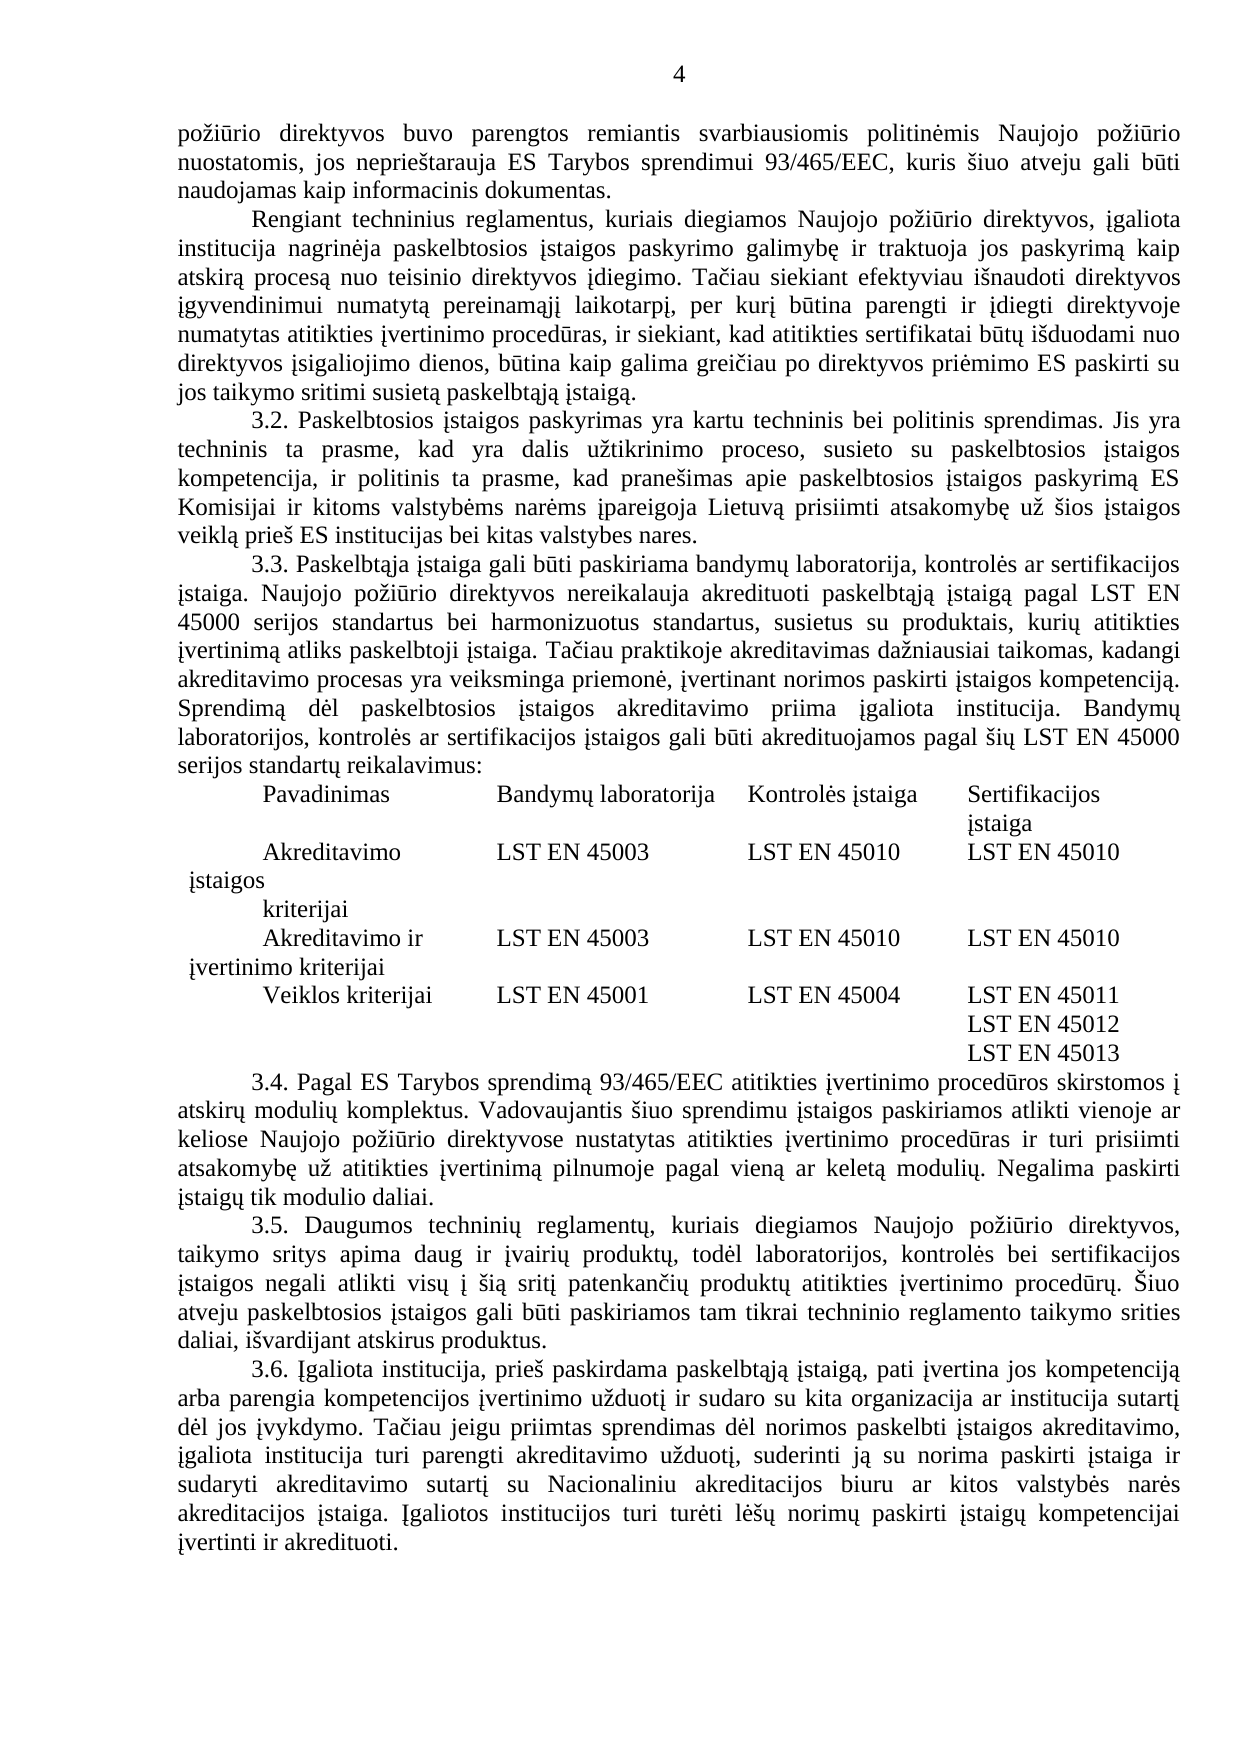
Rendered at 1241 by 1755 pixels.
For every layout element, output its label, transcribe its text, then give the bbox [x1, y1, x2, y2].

table_cell [485, 1038, 736, 1067]
table_cell LST EN 45011 [956, 981, 1181, 1009]
table_cell LST EN 45013 [956, 1038, 1181, 1067]
table_cell [736, 1038, 956, 1067]
table_cell Akreditavimo įstaigos kriterijai [177, 837, 485, 923]
table_cell [736, 1009, 956, 1038]
text požiūrio direktyvos buvo parengtos remiantis svarbiausiomis politinėmis Naujojo požiūrio nuostatomis, jos neprieštarauja ES Tarybos sprendimui 93/465/EEC, kuris šiuo atveju gali būti naudojamas kaip informacinis dokumentas. [177, 118, 1181, 204]
table_cell Akreditavimo ir įvertinimo kriterijai [177, 923, 485, 981]
text 3.6. Įgaliota institucija, prieš paskirdama paskelbtąją įstaigą, pati įvertina jos kompetenciją arba parengia kompetencijos įvertinimo užduotį ir sudaro su kita organizacija ar institucija sutartį dėl jos įvykdymo. Tačiau jeigu priimtas sprendimas dėl norimos paskelbti įstaigos akreditavimo, įgaliota institucija turi parengti akreditavimo užduotį, suderinti ją su norima paskirti įstaiga ir sudaryti akreditavimo sutartį su Nacionaliniu akreditacijos biuru ar kitos valstybės narės akreditacijos įstaiga. Įgaliotos institucijos turi turėti lėšų norimų paskirti įstaigų kompetencijai įvertinti ir akredituoti. [177, 1354, 1181, 1556]
table_header Pavadinimas [177, 779, 485, 837]
table_cell LST EN 45010 [956, 837, 1181, 923]
table_cell [177, 1038, 485, 1067]
table_header Bandymų laboratorija [485, 779, 736, 837]
table_cell LST EN 45010 [956, 923, 1181, 981]
table_header Kontrolės įstaiga [736, 779, 956, 837]
text 3.2. Paskelbtosios įstaigos paskyrimas yra kartu techninis bei politinis sprendimas. Jis yra techninis ta prasme, kad yra dalis užtikrinimo proceso, susieto su paskelbtosios įstaigos kompetencija, ir politinis ta prasme, kad pranešimas apie paskelbtosios įstaigos paskyrimą ES Komisijai ir kitoms valstybėms narėms įpareigoja Lietuvą prisiimti atsakomybę už šios įstaigos veiklą prieš ES institucijas bei kitas valstybes nares. [177, 406, 1181, 549]
table_cell LST EN 45003 [485, 923, 736, 981]
text 3.4. Pagal ES Tarybos sprendimą 93/465/EEC atitikties įvertinimo procedūros skirstomos į atskirų modulių komplektus. Vadovaujantis šiuo sprendimu įstaigos paskiriamos atlikti vienoje ar keliose Naujojo požiūrio direktyvose nustatytas atitikties įvertinimo procedūras ir turi prisiimti atsakomybę už atitikties įvertinimą pilnumoje pagal vieną ar keletą modulių. Negalima paskirti įstaigų tik modulio daliai. [177, 1067, 1181, 1211]
table_cell [177, 1009, 485, 1038]
text Rengiant techninius reglamentus, kuriais diegiamos Naujojo požiūrio direktyvos, įgaliota institucija nagrinėja paskelbtosios įstaigos paskyrimo galimybę ir traktuoja jos paskyrimą kaip atskirą procesą nuo teisinio direktyvos įdiegimo. Tačiau siekiant efektyviau išnaudoti direktyvos įgyvendinimui numatytą pereinamąjį laikotarpį, per kurį būtina parengti ir įdiegti direktyvoje numatytas atitikties įvertinimo procedūras, ir siekiant, kad atitikties sertifikatai būtų išduodami nuo direktyvos įsigaliojimo dienos, būtina kaip galima greičiau po direktyvos priėmimo ES paskirti su jos taikymo sritimi susietą paskelbtąją įstaigą. [177, 204, 1181, 406]
text 3.5. Daugumos techninių reglamentų, kuriais diegiamos Naujojo požiūrio direktyvos, taikymo sritys apima daug ir įvairių produktų, todėl laboratorijos, kontrolės bei sertifikacijos įstaigos negali atlikti visų į šią sritį patenkančių produktų atitikties įvertinimo procedūrų. Šiuo atveju paskelbtosios įstaigos gali būti paskiriamos tam tikrai techninio reglamento taikymo srities daliai, išvardijant atskirus produktus. [177, 1211, 1181, 1354]
table_cell LST EN 45004 [736, 981, 956, 1009]
table_header Sertifikacijos įstaiga [956, 779, 1181, 837]
table_cell LST EN 45010 [736, 923, 956, 981]
table_cell Veiklos kriterijai [177, 981, 485, 1009]
table_cell LST EN 45003 [485, 837, 736, 923]
table_cell LST EN 45001 [485, 981, 736, 1009]
table_cell [485, 1009, 736, 1038]
text 3.3. Paskelbtąja įstaiga gali būti paskiriama bandymų laboratorija, kontrolės ar sertifikacijos įstaiga. Naujojo požiūrio direktyvos nereikalauja akredituoti paskelbtąją įstaigą pagal LST EN 45000 serijos standartus bei harmonizuotus standartus, susietus su produktais, kurių atitikties įvertinimą atliks paskelbtoji įstaiga. Tačiau praktikoje akreditavimas dažniausiai taikomas, kadangi akreditavimo procesas yra veiksminga priemonė, įvertinant norimos paskirti įstaigos kompetenciją. Sprendimą dėl paskelbtosios įstaigos akreditavimo priima įgaliota institucija. Bandymų laboratorijos, kontrolės ar sertifikacijos įstaigos gali būti akredituojamos pagal šių LST EN 45000 serijos standartų reikalavimus: [177, 549, 1181, 779]
table_cell LST EN 45010 [736, 837, 956, 923]
table_cell LST EN 45012 [956, 1009, 1181, 1038]
